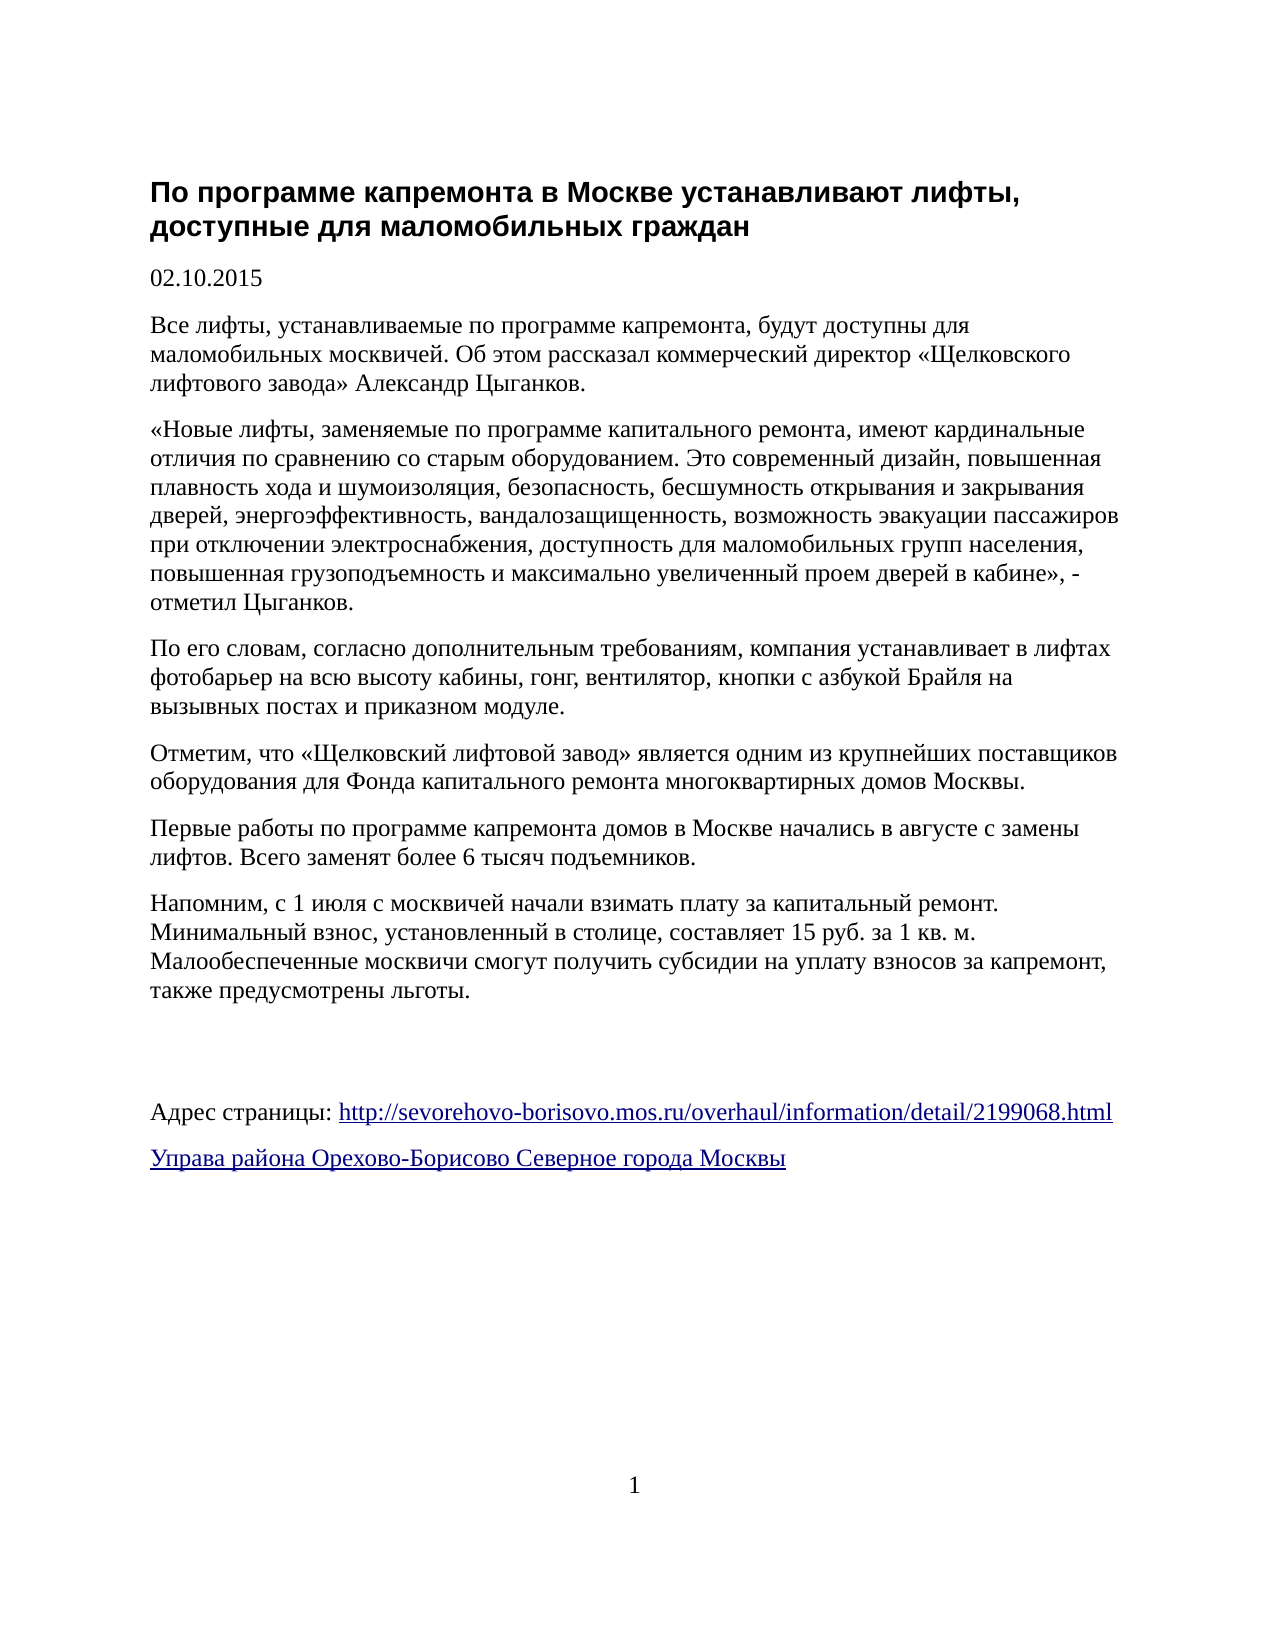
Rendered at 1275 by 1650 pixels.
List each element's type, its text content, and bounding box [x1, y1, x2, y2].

text Первые работы по программе капремонта домов в Москве начались в августе с замены лифтов. Всего заменят более 6 тысяч подъемников. [150, 813, 1125, 871]
text По его словам, согласно дополнительным требованиям, компания устанавливает в лифтах фотобарьер на всю высоту кабины, гонг, вентилятор, кнопки с азбукой Брайля на вызывных постах и приказном модуле. [150, 633, 1125, 720]
subtitle По программе капремонта в Москве устанавливают лифты, доступные для маломобильных граждан [150, 175, 1125, 242]
text «Новые лифты, заменяемые по программе капитального ремонта, имеют кардинальные отличия по сравнению со старым оборудованием. Это современный дизайн, повышенная плавность хода и шумоизоляция, безопасность, бесшумность открывания и закрывания дверей, энергоэффективность, вандалозащищенность, возможность эвакуации пассажиров при отключении электроснабжения, доступность для маломобильных групп населения, повышенная грузоподъемность и максимально увеличенный проем дверей в кабине», - отметил Цыганков. [150, 414, 1125, 616]
text Отметим, что «Щелковский лифтовой завод» является одним из крупнейших поставщиков оборудования для Фонда капитального ремонта многоквартирных домов Москвы. [150, 738, 1125, 795]
text 02.10.2015 [150, 263, 1125, 292]
text Управа района Орехово-Борисово Северное города Москвы [150, 1143, 1125, 1172]
text Напомним, с 1 июля с москвичей начали взимать плату за капитальный ремонт. Минимальный взнос, установленный в столице, составляет 15 руб. за 1 кв. м. Малообеспеченные москвичи смогут получить субсидии на уплату взносов за капремонт, также предусмотрены льготы. [150, 888, 1125, 1003]
text Адрес страницы: http://sevorehovo-borisovo.mos.ru/overhaul/information/detail/2199068.html [150, 1097, 1125, 1126]
text Все лифты, устанавливаемые по программе капремонта, будут доступны для маломобильных москвичей. Об этом рассказал коммерческий директор «Щелковского лифтового завода» Александр Цыганков. [150, 310, 1125, 396]
